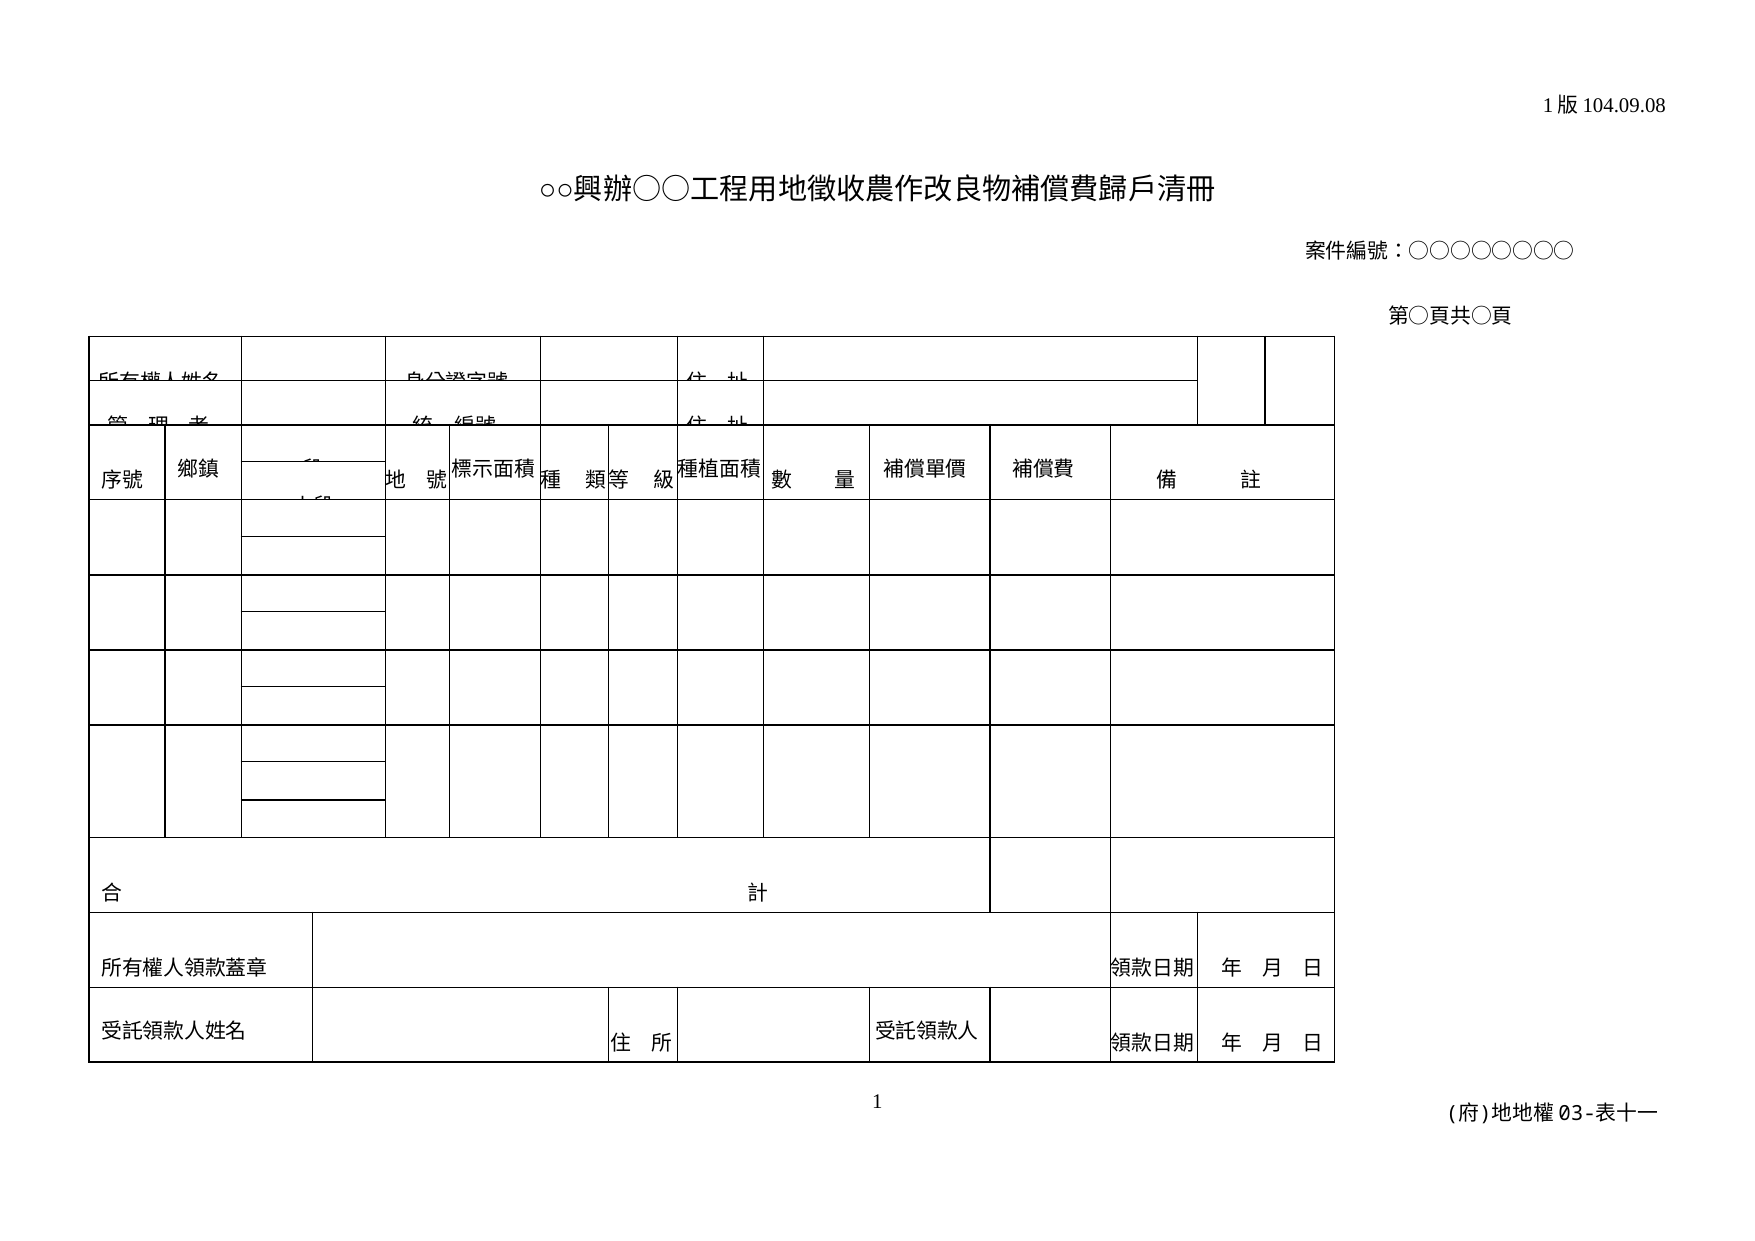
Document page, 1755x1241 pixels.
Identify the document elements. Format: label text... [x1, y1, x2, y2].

table_cell 地 號 [386, 426, 449, 499]
table_cell [242, 726, 385, 761]
table_cell [870, 576, 989, 649]
table_cell 住 所 [609, 988, 677, 1061]
table_cell 所有權人領款蓋章 [90, 913, 312, 987]
table_cell 領款日期 [1111, 988, 1197, 1061]
table_header 所有權人姓名 [90, 337, 241, 379]
table_cell 統一編號 [386, 381, 540, 424]
table_cell 備 註 [1111, 426, 1334, 499]
table_cell [991, 651, 1110, 724]
table_cell 序號 [90, 426, 164, 499]
table_cell [1111, 726, 1334, 837]
table_cell 年 月 日 [1198, 913, 1334, 987]
table_cell [450, 726, 540, 837]
table_cell 受託領款人姓名 身分證字號 [90, 988, 312, 1061]
table_cell [242, 576, 385, 611]
table_cell [1111, 838, 1334, 912]
text 第○頁共○頁 [89, 273, 1588, 336]
table_cell [166, 651, 241, 724]
table_cell [991, 988, 1110, 1061]
table_header [242, 337, 385, 379]
table_cell [450, 500, 540, 574]
table_cell [313, 988, 608, 1061]
table_cell [242, 381, 385, 424]
table_cell 標示面積 （m2） [450, 426, 540, 499]
table_cell [386, 500, 449, 574]
table_cell [609, 651, 677, 724]
table_cell [541, 726, 608, 837]
table_cell [242, 537, 385, 574]
table_cell [242, 762, 385, 799]
table_header 住 址 [678, 337, 763, 379]
table_cell [764, 500, 869, 574]
table_cell 補償單價 （元） [870, 426, 989, 499]
table_cell [991, 726, 1110, 837]
table_cell [991, 500, 1110, 574]
table_cell [450, 651, 540, 724]
table_cell [541, 500, 608, 574]
table_cell [991, 576, 1110, 649]
table_header 歸戶號 [1198, 337, 1264, 424]
table_header 身分證字號 [386, 337, 540, 379]
table_cell [609, 726, 677, 837]
table_cell [678, 988, 869, 1061]
table_cell [678, 500, 763, 574]
table_header [541, 337, 677, 379]
table_cell [450, 576, 540, 649]
table_cell 種植面積 （m2） [678, 426, 763, 499]
table_cell [870, 500, 989, 574]
table_cell 段 [242, 426, 385, 461]
table_cell 種 類 [541, 426, 608, 499]
table_cell [242, 651, 385, 686]
table_cell [242, 801, 385, 837]
table_cell [991, 838, 1110, 912]
table_cell [678, 651, 763, 724]
table_header [764, 337, 1197, 379]
table_cell [166, 726, 241, 837]
table_cell [541, 576, 608, 649]
table_cell 管 理 者 [90, 381, 241, 424]
table_cell 等 級 [609, 426, 677, 499]
table_cell [541, 381, 677, 424]
table_cell 補償費 （元） [991, 426, 1110, 499]
table_cell 年 月 日 [1198, 988, 1334, 1061]
text ○○興辦○○工程用地徵收農作改良物補償費歸戶清冊 [89, 145, 1666, 207]
table_cell [90, 651, 164, 724]
table_cell 數 量 [764, 426, 869, 499]
table_cell [870, 726, 989, 837]
table_header [1266, 337, 1334, 424]
table_cell [90, 576, 164, 649]
table_cell [242, 500, 385, 536]
table_cell 合 計 [90, 838, 989, 912]
table_cell 住 址 [678, 381, 763, 424]
table_cell 領款日期 [1111, 913, 1197, 987]
table_cell [242, 687, 385, 724]
table_cell [1111, 576, 1334, 649]
table_cell [1111, 500, 1334, 574]
table_cell [678, 576, 763, 649]
table_cell [541, 651, 608, 724]
table_cell [678, 726, 763, 837]
table_cell [90, 500, 164, 574]
table_cell [313, 913, 1110, 987]
text 案件編號：○○○○○○○○ [89, 207, 1588, 270]
table_cell [609, 500, 677, 574]
table_cell 小段 [242, 462, 385, 499]
table_cell [764, 651, 869, 724]
table_cell [870, 651, 989, 724]
table_cell 鄉鎮 市區 [166, 426, 241, 499]
table_cell [386, 651, 449, 724]
table_cell [764, 576, 869, 649]
table_cell [764, 381, 1197, 424]
table_cell [764, 726, 869, 837]
table_cell [166, 500, 241, 574]
table_cell [90, 726, 164, 837]
table_cell [386, 576, 449, 649]
table_cell [1111, 651, 1334, 724]
table_cell [242, 612, 385, 649]
table_cell 受託領款人 蓋 章 [870, 988, 989, 1061]
table_cell [386, 726, 449, 837]
table_cell [166, 576, 241, 649]
table_cell [609, 576, 677, 649]
